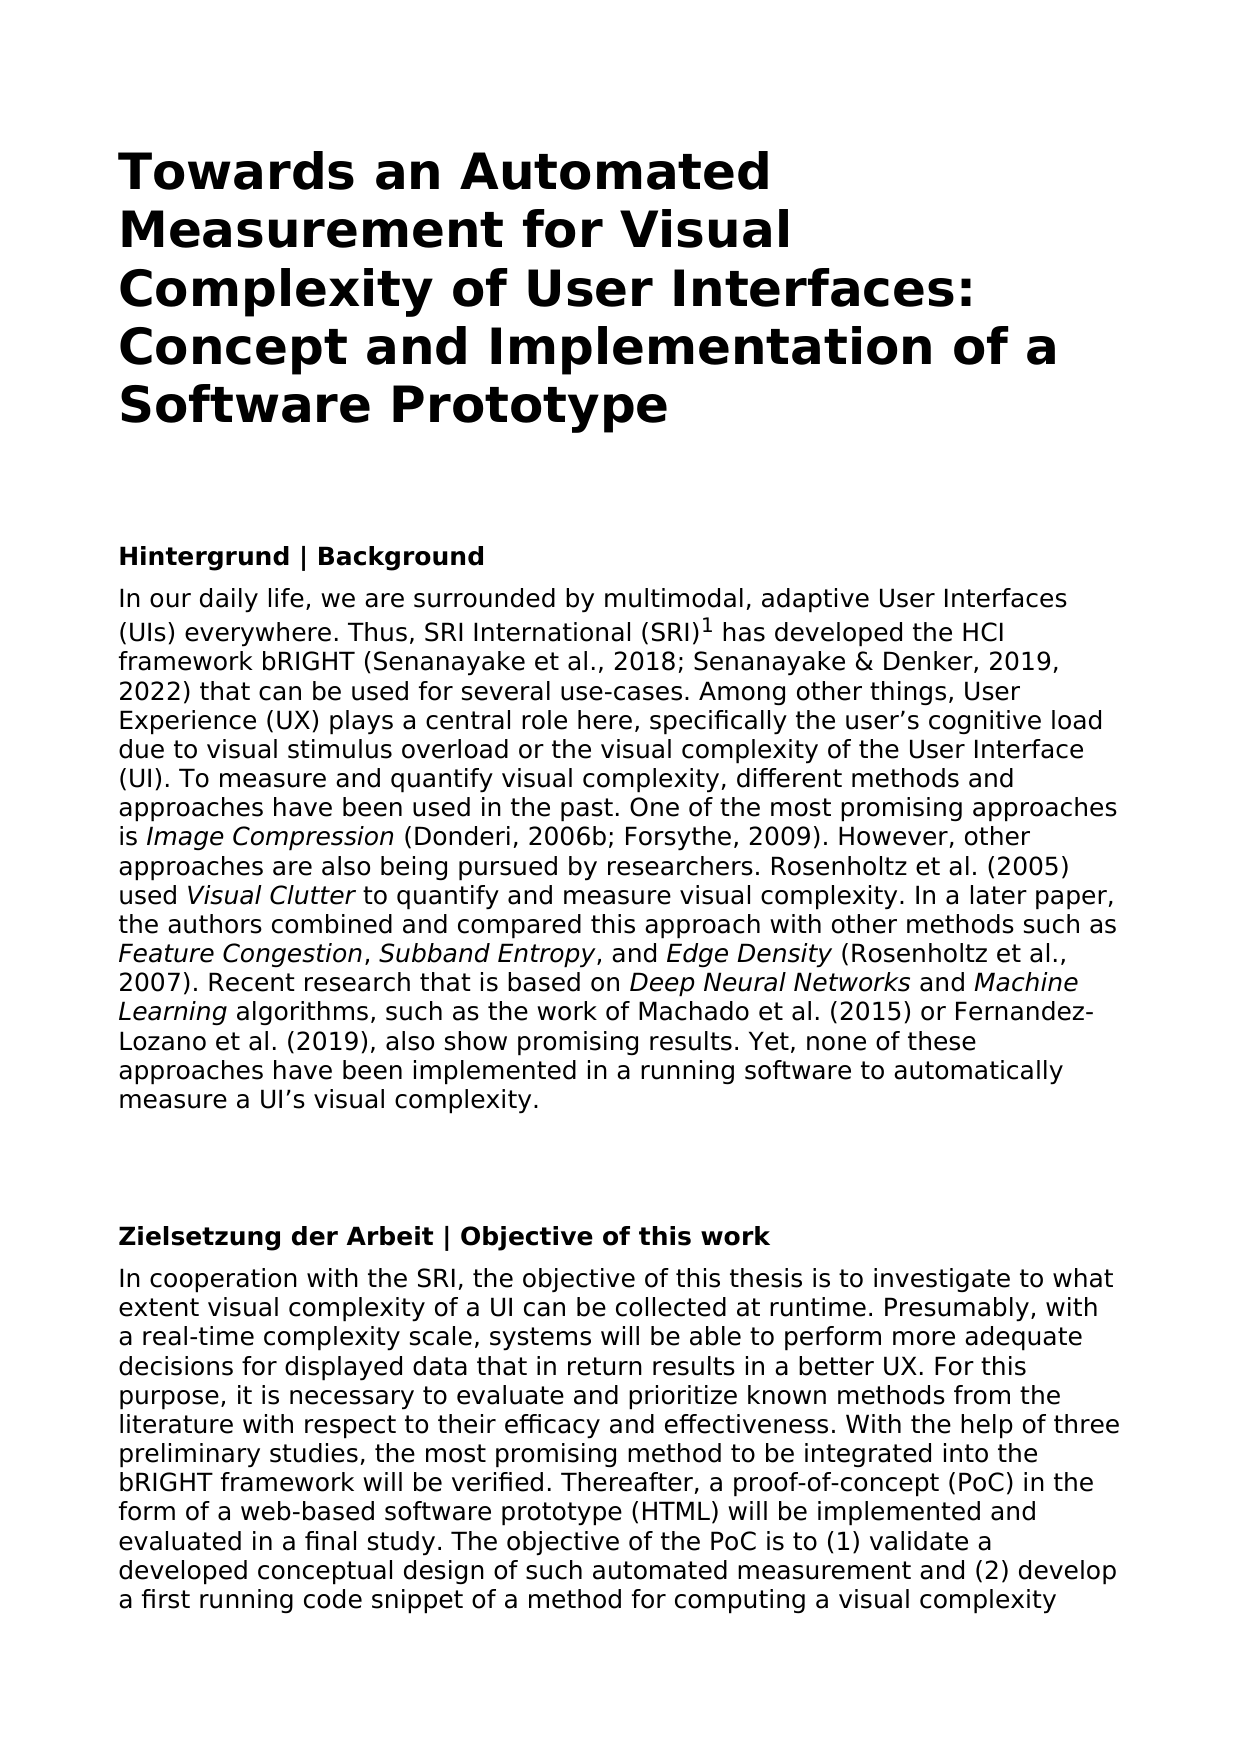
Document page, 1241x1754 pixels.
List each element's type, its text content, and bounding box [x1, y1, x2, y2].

text In cooperation with the SRI, the objective of this thesis is to investigate to what extent visual complexity of a UI can be collected at runtime. Presumably, with a real-time complexity scale, systems will be able to perform more adequate decisions for displayed data that in return results in a better UX. For this purpose, it is necessary to evaluate and prioritize known methods from the literature with respect to their efficacy and effectiveness. With the help of three preliminary studies, the most promising method to be integrated into the bRIGHT framework will be verified. Thereafter, a proof-of-concept (PoC) in the form of a web-based software prototype (HTML) will be implemented and evaluated in a final study. The objective of the PoC is to (1) validate a developed conceptual design of such automated measurement and (2) develop a first running code snippet of a method for computing a visual complexity [118, 1264, 1122, 1614]
subtitle Towards an Automated Measurement for Visual Complexity of User Interfaces: Concept and Implementation of a Software Prototype [118, 143, 1122, 434]
text In our daily life, we are surrounded by multimodal, adaptive User Interfaces (UIs) everywhere. Thus, SRI International (SRI)1 has developed the HCI framework bRIGHT (Senanayake et al., 2018; Senanayake & Denker, 2019, 2022) that can be used for several use-cases. Among other things, User Experience (UX) plays a central role here, specifically the user’s cognitive load due to visual stimulus overload or the visual complexity of the User Interface (UI). To measure and quantify visual complexity, different methods and approaches have been used in the past. One of the most promising approaches is Image Compression (Donderi, 2006b; Forsythe, 2009). However, other approaches are also being pursued by researchers. Rosenholtz et al. (2005) used Visual Clutter to quantify and measure visual complexity. In a later paper, the authors combined and compared this approach with other methods such as Feature Congestion, Subband Entropy, and Edge Density (Rosenholtz et al., 2007). Recent research that is based on Deep Neural Networks and Machine Learning algorithms, such as the work of Machado et al. (2015) or Fernandez-Lozano et al. (2019), also show promising results. Yet, none of these approaches have been implemented in a running software to automatically measure a UI’s visual complexity. [118, 584, 1122, 1114]
subtitle Zielsetzung der Arbeit | Objective of this work [118, 1222, 1122, 1252]
subtitle Hintergrund | Background [118, 543, 1122, 572]
